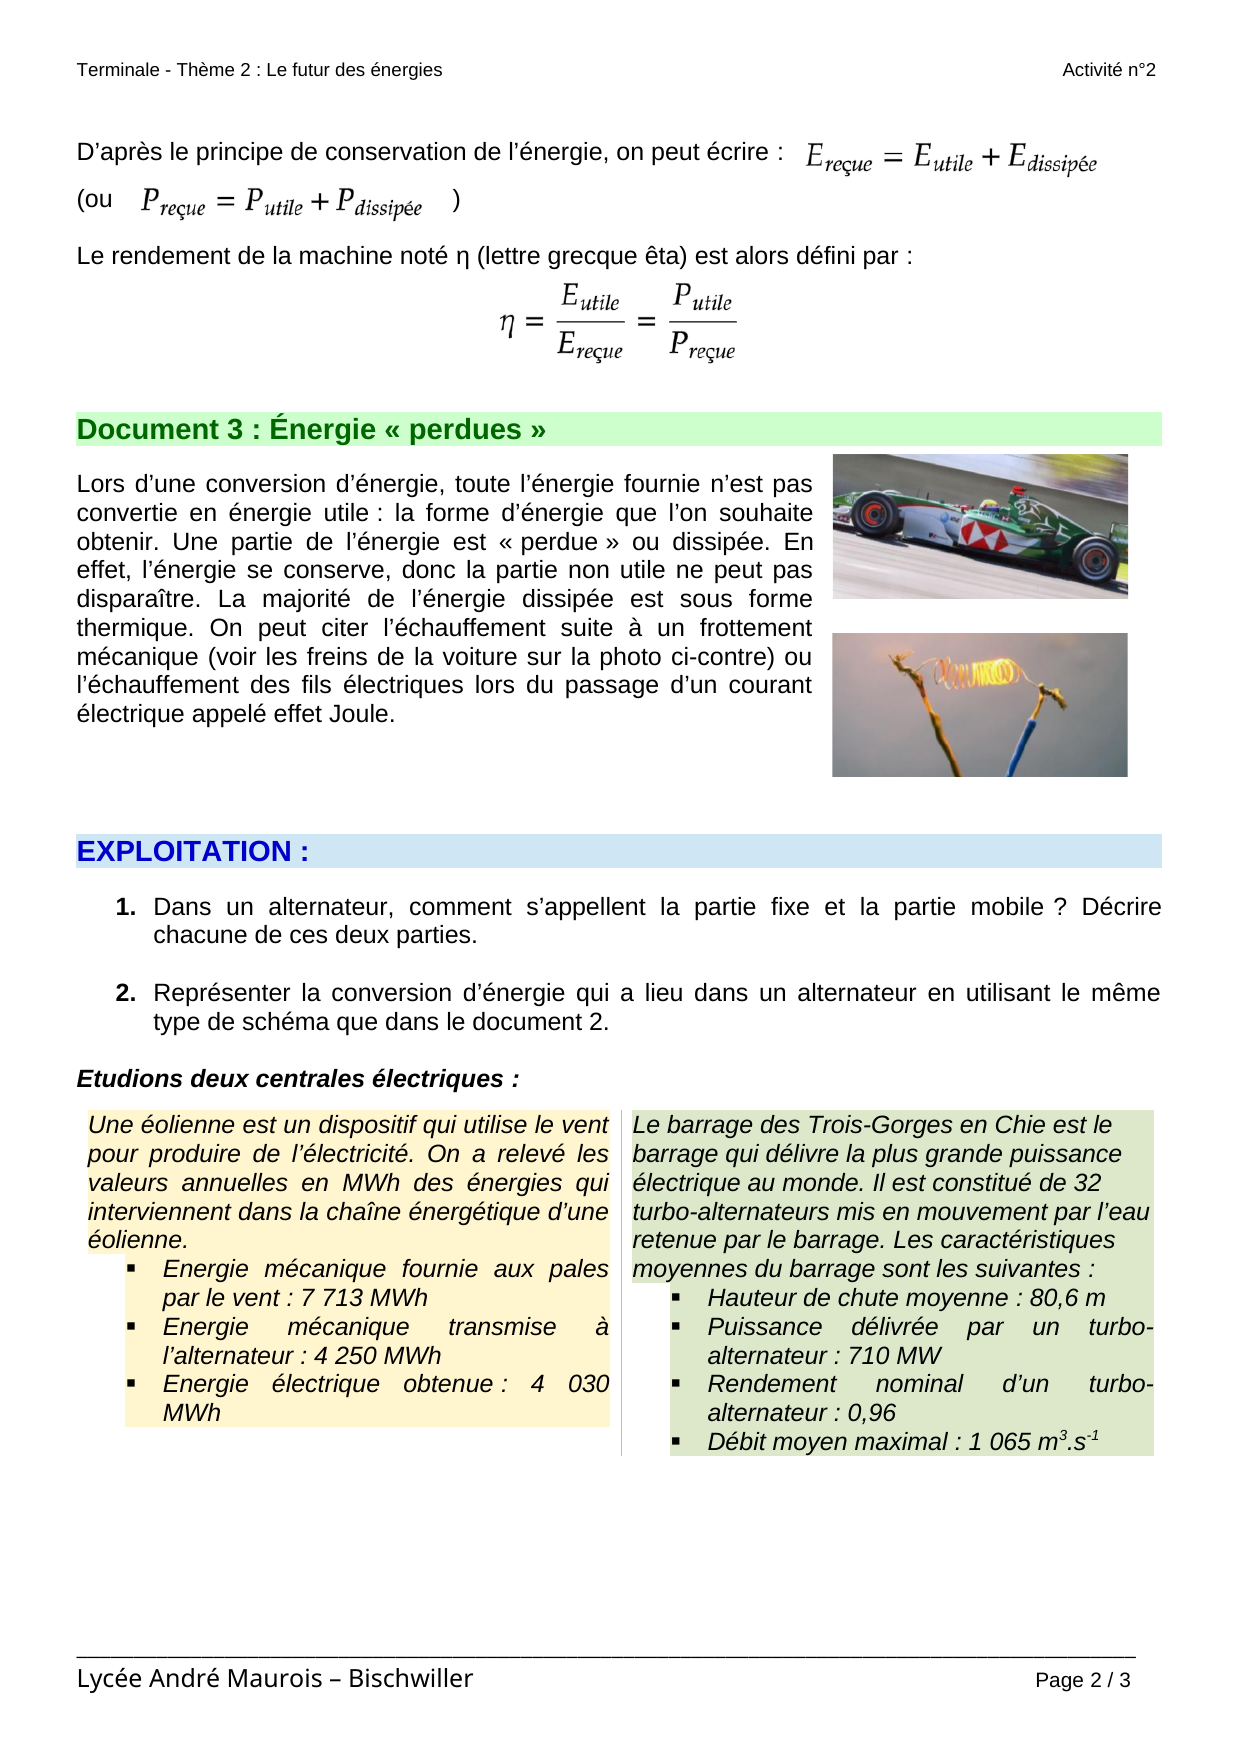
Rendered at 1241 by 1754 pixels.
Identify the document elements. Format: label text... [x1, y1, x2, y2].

picture [137, 175, 426, 222]
subtitle EXPLOITATION : [76, 834, 1162, 868]
table_header Le barrage des Trois-Gorges en Chie est le barrage qui délivre la plus grande puissance électrique au monde. Il est constitué de 32 turbo-alternateurs mis en mouvement par l’eau retenue par le barrage. Les caractéristiques moyennes du barrage sont les suivantes : Hauteur de chute moyenne : 80,6 m Puissance délivrée par un turbo-alternateur : 710 MW Rendement nominal d’un turbo-alternateur : 0,96 Débit moyen maximal : 1 065 m3.s-1 [622, 1110, 670, 1456]
text (ou [76, 184, 137, 213]
text D’après le principe de conservation de l’énergie, on peut écrire : [76, 137, 801, 166]
subtitle Document 3 : Énergie « perdues » [76, 412, 1162, 446]
picture [832, 454, 1129, 599]
text [1101, 137, 1162, 166]
text Le rendement de la machine noté η (lettre grecque êta) est alors défini par : [76, 241, 1162, 270]
text Lors d’une conversion d’énergie, toute l’énergie fournie n’est pas convertie en énergie utile : la forme d’énergie que l’on souhaite obtenir. Une partie de l’énergie est « perdue » ou dissipée. En effet, l’énergie se conserve, donc la partie non utile ne peut pas disparaître. La majorité de l’énergie dissipée est sous forme thermique. On peut citer l’échauffement suite à un frottement mécanique (voir les freins de la voiture sur la photo ci-contre) ou l’échauffement des fils électriques lors du passage d’un courant électrique appelé effet Joule. [76, 469, 1162, 728]
picture [801, 130, 1101, 178]
picture [496, 270, 743, 365]
text Etudions deux centrales électriques : [76, 1064, 1162, 1093]
text ) [426, 184, 1162, 213]
list Représenter la conversion d’énergie qui a lieu dans un alternateur en utilisant le même type de schéma que dans le document 2. [115, 978, 1162, 1035]
list Dans un alternateur, comment s’appellent la partie fixe et la partie mobile ? Décrire chacune de ces deux parties. [115, 891, 1162, 949]
table_header Une éolienne est un dispositif qui utilise le vent pour produire de l’électricité. On a relevé les valeurs annuelles en MWh des énergies qui interviennent dans la chaîne énergétique d’une éolienne. Energie mécanique fournie aux pales par le vent : 7 713 MWh Energie mécanique transmise à l’alternateur : 4 250 MWh Energie électrique obtenue : 4 030 MWh [76, 1110, 621, 1456]
picture [832, 633, 1128, 777]
